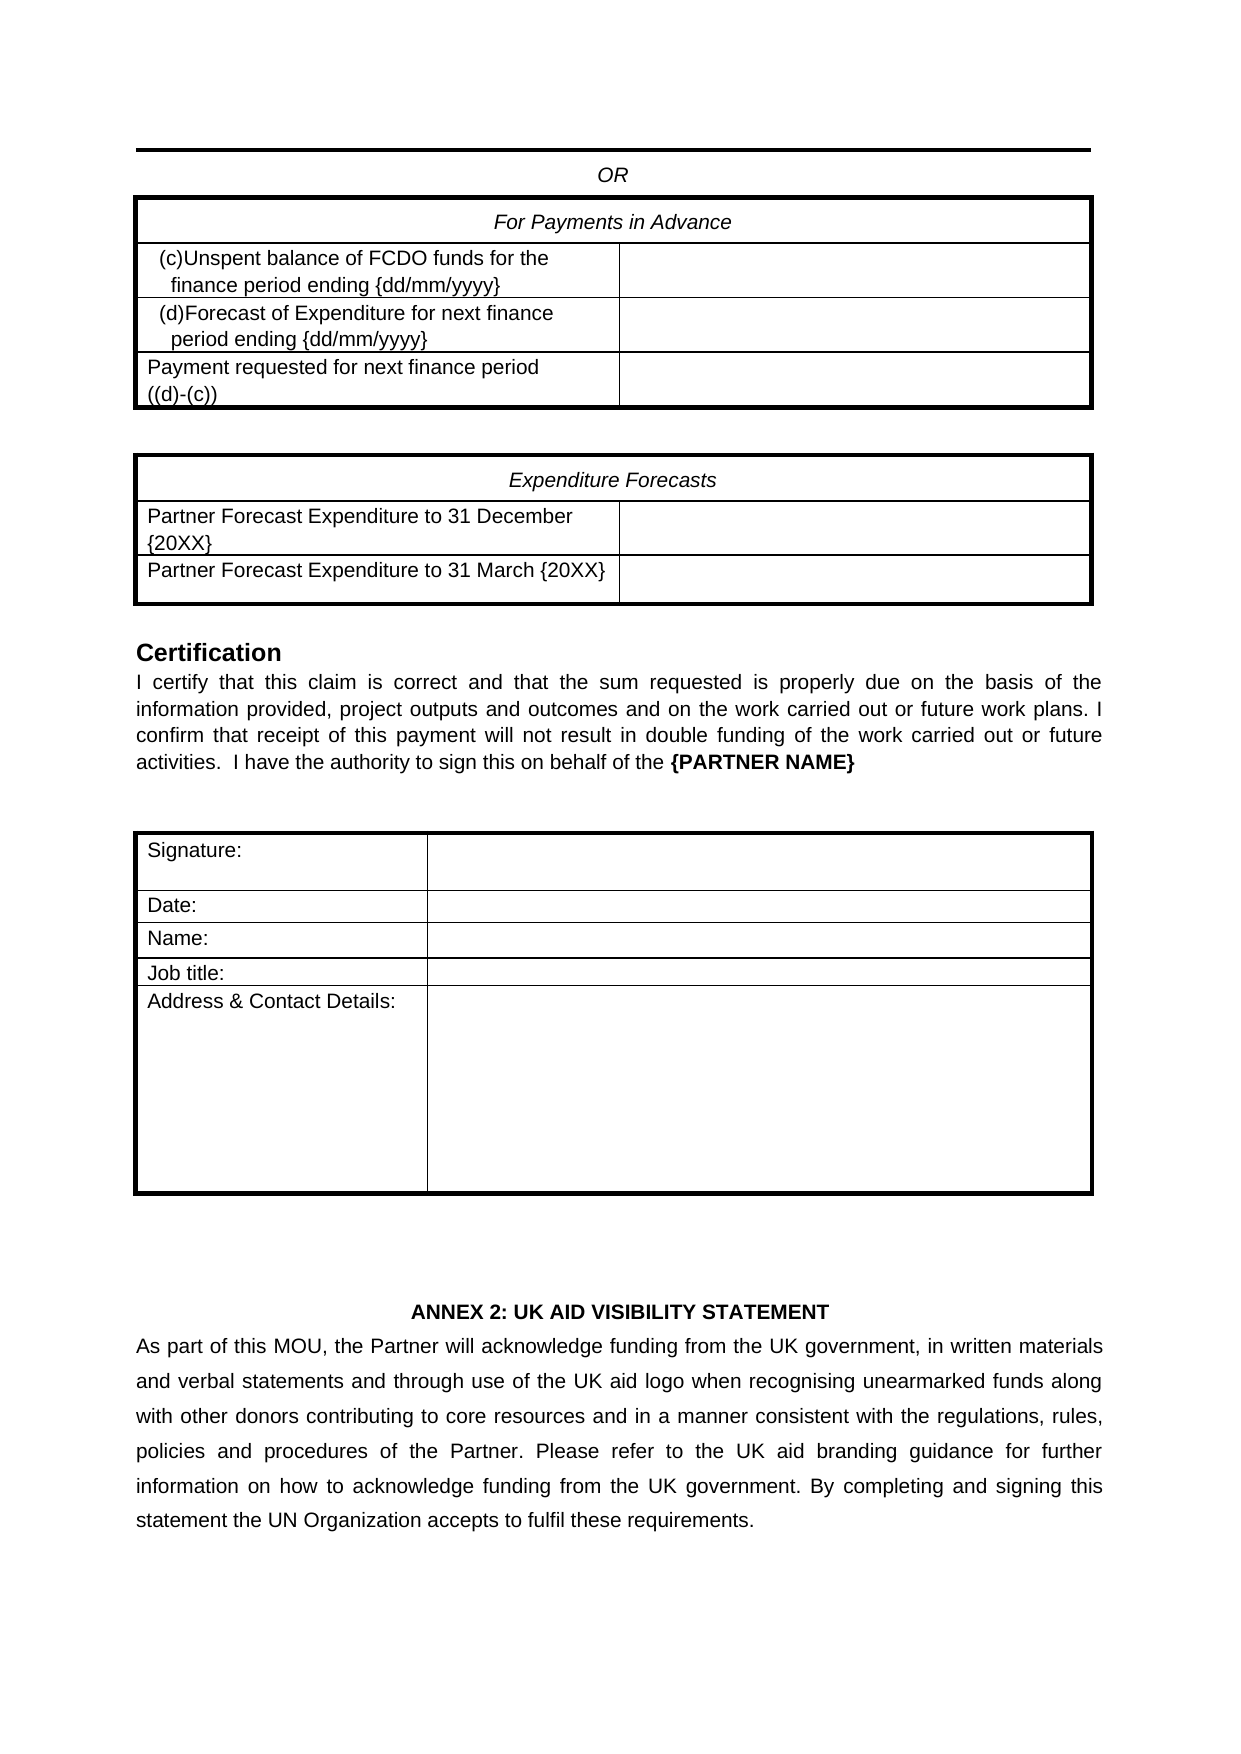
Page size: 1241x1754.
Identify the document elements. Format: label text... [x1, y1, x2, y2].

table_cell Unspent balance of FCDO funds for the finance period ending {dd/mm/yyyy} [138, 244, 619, 297]
text I certify that this claim is correct and that the sum requested is properly due on the basis of the information provided, project outputs and outcomes and on the work carried out or future work plans. I confirm that receipt of this payment will not result in double funding of the work carried out or future activities. I have the authority to sign this on behalf of the {PARTNER NAME} [136, 671, 1104, 774]
table_cell Job title: [138, 959, 427, 985]
table_header [428, 835, 1090, 889]
text Certification [136, 638, 1104, 666]
table_cell [620, 353, 1089, 405]
table_cell [428, 923, 1090, 957]
table_cell Forecast of Expenditure for next finance period ending {dd/mm/yyyy} [138, 298, 619, 351]
table_cell Partner Forecast Expenditure to 31 March {20XX} [138, 556, 619, 602]
table_cell [620, 556, 1089, 602]
table_cell Name: [138, 923, 427, 957]
table_cell For Payments in Advance [138, 200, 1089, 242]
table_cell [620, 502, 1089, 554]
subtitle ANNEX 2: UK AID VISIBILITY STATEMENT [136, 1300, 1104, 1323]
table_cell Date: [138, 891, 427, 922]
table_cell Expenditure Forecasts [138, 457, 1089, 500]
table_cell Address & Contact Details: [138, 986, 427, 1191]
subtitle As part of this MOU, the Partner will acknowledge funding from the UK government, in written materials and verbal statements and through use of the UK aid logo when recognising unearmarked funds along with other donors contributing to core resources and in a manner consistent with the regulations, rules, policies and procedures of the Partner. Please refer to the UK aid branding guidance for further information on how to acknowledge funding from the UK government. By completing and signing this statement the UN Organization accepts to fulfil these requirements. [136, 1335, 1104, 1532]
table_cell [620, 298, 1089, 351]
table_cell Partner Forecast Expenditure to 31 December {20XX} [138, 502, 619, 554]
table_cell [428, 891, 1090, 922]
table_cell Payment requested for next finance period ((d)-(c)) [138, 353, 619, 405]
table_cell OR [136, 152, 1091, 195]
table_cell [428, 959, 1090, 985]
table_cell [136, 410, 1091, 453]
table_header Signature: [138, 835, 427, 889]
table_cell [428, 986, 1090, 1191]
table_cell [620, 244, 1089, 297]
